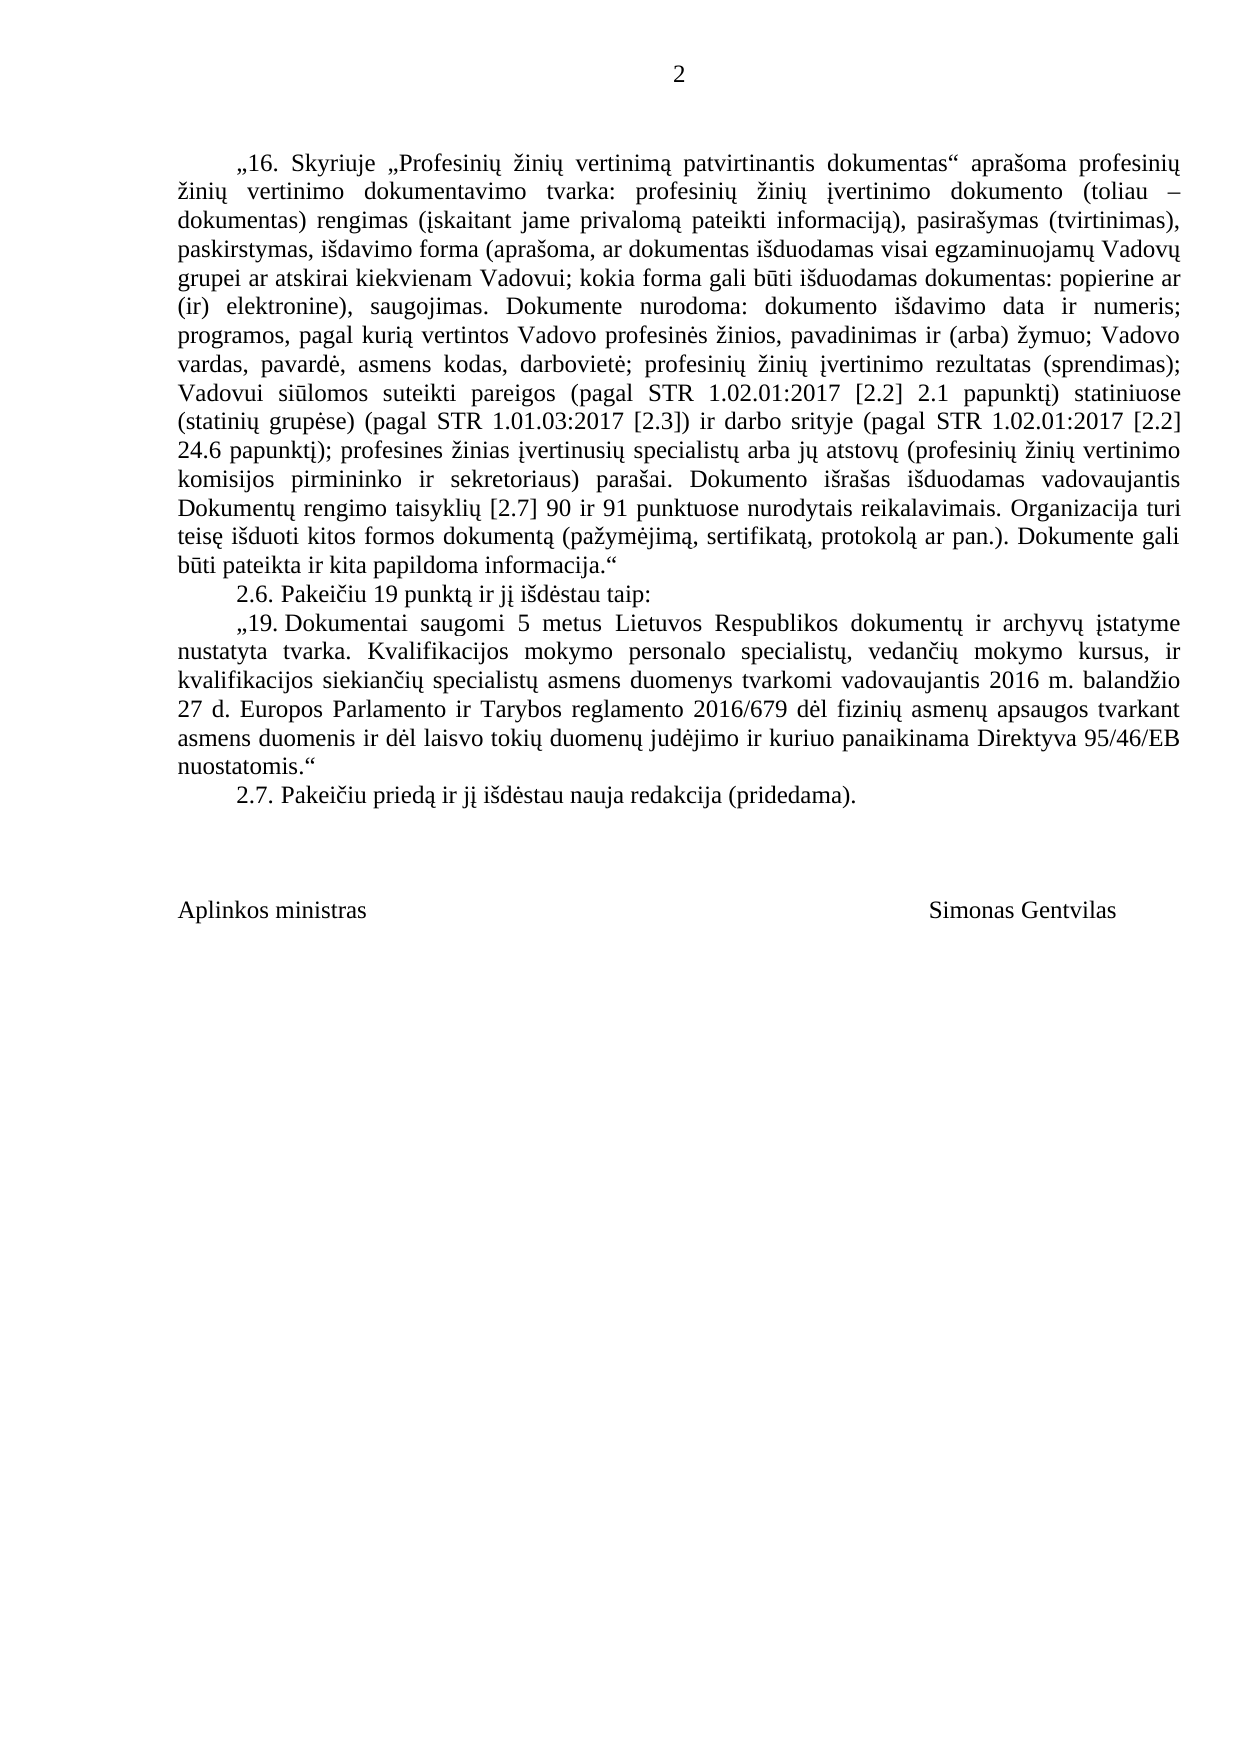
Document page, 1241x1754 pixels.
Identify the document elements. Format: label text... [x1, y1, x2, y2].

text „16. Skyriuje „Profesinių žinių vertinimą patvirtinantis dokumentas“ aprašoma profesinių žinių vertinimo dokumentavimo tvarka: profesinių žinių įvertinimo dokumento (toliau – dokumentas) rengimas (įskaitant jame privalomą pateikti informaciją), pasirašymas (tvirtinimas), paskirstymas, išdavimo forma (aprašoma, ar dokumentas išduodamas visai egzaminuojamų Vadovų grupei ar atskirai kiekvienam Vadovui; kokia forma gali būti išduodamas dokumentas: popierine ar (ir) elektronine), saugojimas. Dokumente nurodoma: dokumento išdavimo data ir numeris; programos, pagal kurią vertintos Vadovo profesinės žinios, pavadinimas ir (arba) žymuo; Vadovo vardas, pavardė, asmens kodas, darbovietė; profesinių žinių įvertinimo rezultatas (sprendimas); Vadovui siūlomos suteikti pareigos (pagal STR 1.02.01:2017 [2.2] 2.1 papunktį) statiniuose (statinių grupėse) (pagal STR 1.01.03:2017 [2.3]) ir darbo srityje (pagal STR 1.02.01:2017 [2.2] 24.6 papunktį); profesines žinias įvertinusių specialistų arba jų atstovų (profesinių žinių vertinimo komisijos pirmininko ir sekretoriaus) parašai. Dokumento išrašas išduodamas vadovaujantis Dokumentų rengimo taisyklių [2.7] 90 ir 91 punktuose nurodytais reikalavimais. Organizacija turi teisę išduoti kitos formos dokumentą (pažymėjimą, sertifikatą, protokolą ar pan.). Dokumente gali būti pateikta ir kita papildoma informacija.“ [177, 148, 1181, 579]
text Aplinkos ministras Simonas Gentvilas [177, 895, 1181, 924]
text 2.7. Pakeičiu priedą ir jį išdėstau nauja redakcija (pridedama). [236, 780, 1181, 809]
text „19. Dokumentai saugomi 5 metus Lietuvos Respublikos dokumentų ir archyvų įstatyme nustatyta tvarka. Kvalifikacijos mokymo personalo specialistų, vedančių mokymo kursus, ir kvalifikacijos siekiančių specialistų asmens duomenys tvarkomi vadovaujantis 2016 m. balandžio 27 d. Europos Parlamento ir Tarybos reglamento 2016/679 dėl fizinių asmenų apsaugos tvarkant asmens duomenis ir dėl laisvo tokių duomenų judėjimo ir kuriuo panaikinama Direktyva 95/46/EB nuostatomis.“ [177, 608, 1181, 780]
text 2.6. Pakeičiu 19 punktą ir jį išdėstau taip: [236, 579, 1181, 608]
